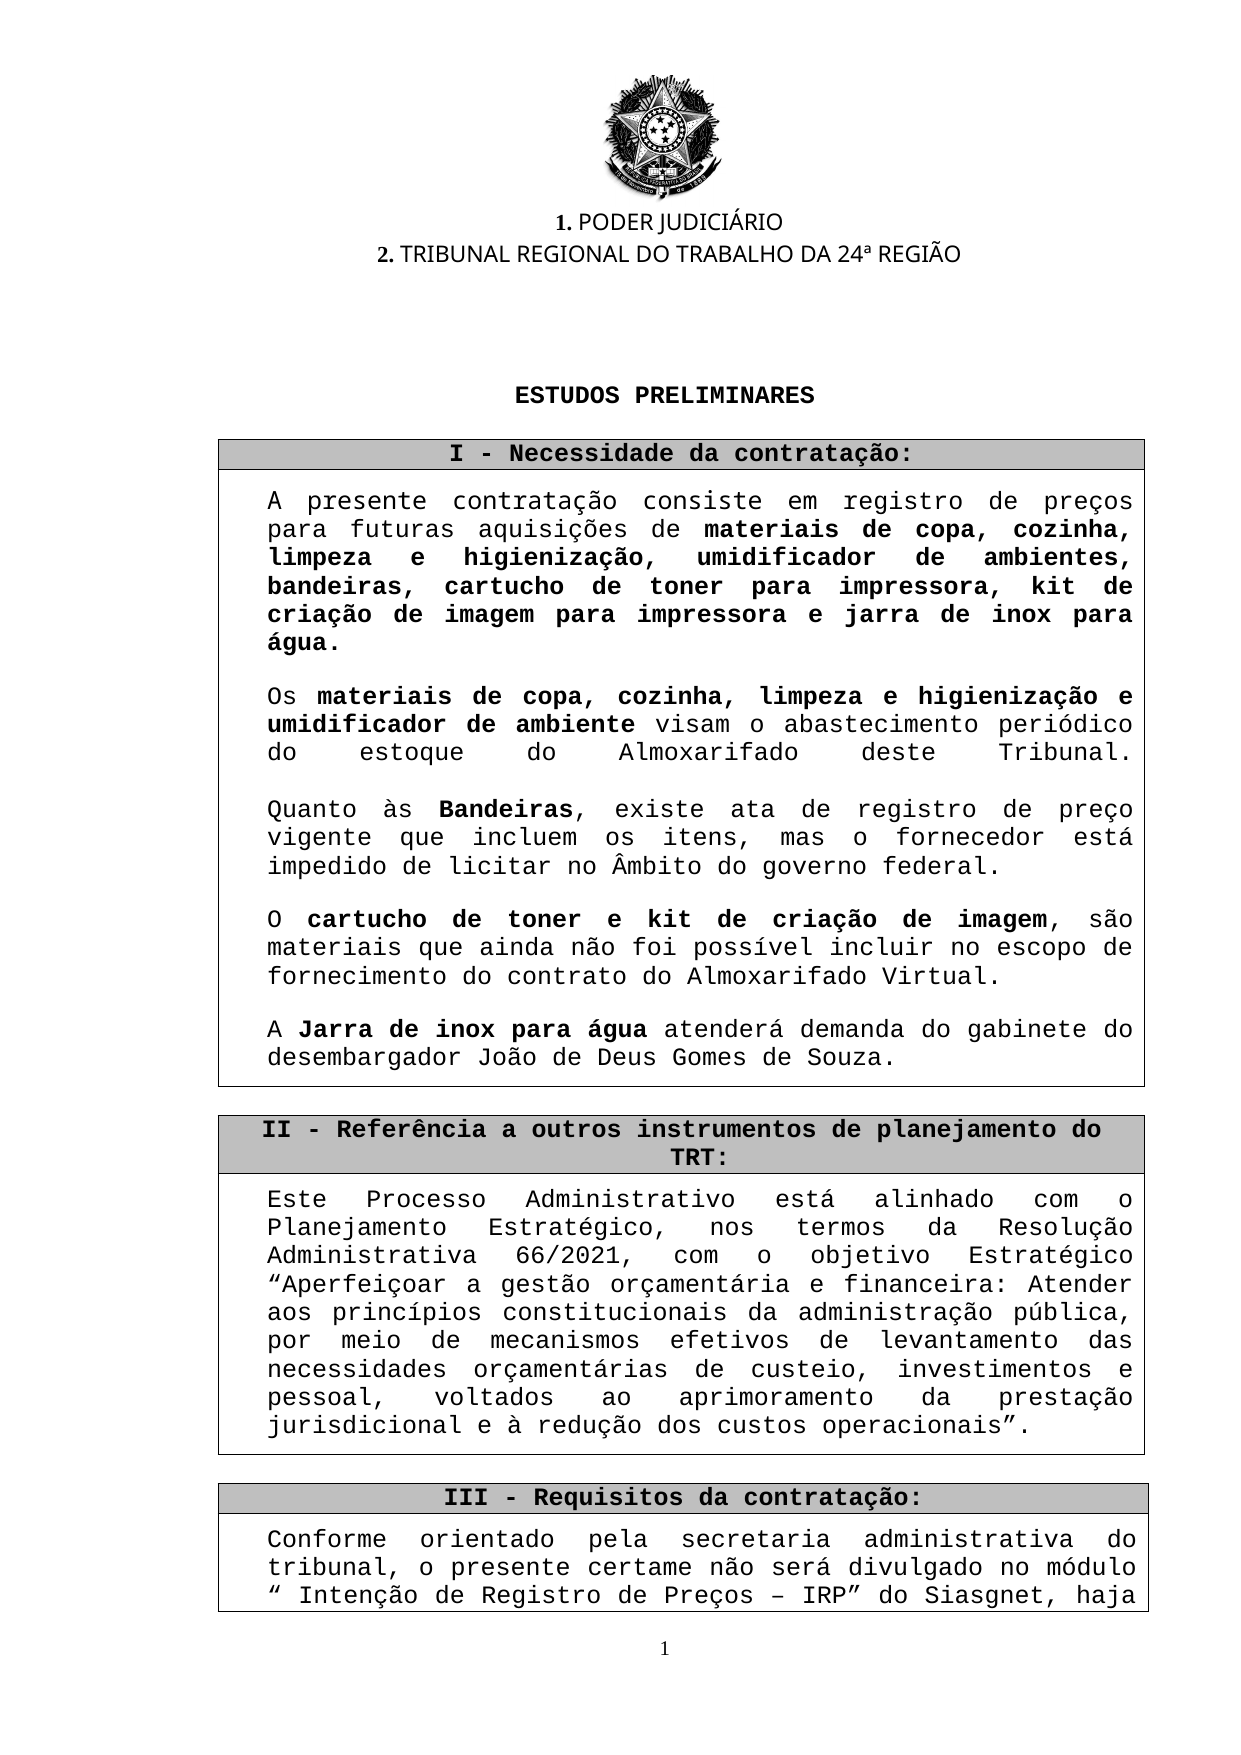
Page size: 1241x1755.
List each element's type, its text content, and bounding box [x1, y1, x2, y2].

text ESTUDOS PRELIMINARES [207, 383, 1122, 411]
table_cell Este Processo Administrativo está alinhado com o Planejamento Estratégico, nos termos da Resolução Administrativa 66/2021, com o objetivo Estratégico “Aperfeiçoar a gestão orçamentária e financeira: Atender aos princípios constitucionais da administração pública, por meio de mecanismos efetivos de levantamento das necessidades orçamentárias de custeio, investimentos e pessoal, voltados ao aprimoramento da prestação jurisdicional e à redução dos custos operacionais”. [219, 1174, 1144, 1454]
table_header Requisitos da contratação: [219, 1484, 1148, 1513]
table_header Necessidade da contratação: [219, 440, 1144, 469]
table_cell Conforme orientado pela secretaria administrativa do tribunal, o presente certame não será divulgado no módulo “ Intenção de Registro de Preços – IRP” do Siasgnet, haja [219, 1514, 1148, 1611]
table_cell A presente contratação consiste em registro de preços para futuras aquisições de materiais de copa, cozinha, limpeza e higienização, umidificador de ambientes, bandeiras, cartucho de toner para impressora, kit de criação de imagem para impressora e jarra de inox para água. Os materiais de copa, cozinha, limpeza e higienização e umidificador de ambiente visam o abastecimento periódico do estoque do Almoxarifado deste Tribunal. Quanto às Bandeiras, existe ata de registro de preço vigente que incluem os itens, mas o fornecedor está impedido de licitar no Âmbito do governo federal. O cartucho de toner e kit de criação de imagem, são materiais que ainda não foi possível incluir no escopo de fornecimento do contrato do Almoxarifado Virtual. A Jarra de inox para água atenderá demanda do gabinete do desembargador João de Deus Gomes de Souza. [219, 470, 1144, 1086]
table_header Referência a outros instrumentos de planejamento do TRT: [219, 1116, 1144, 1173]
